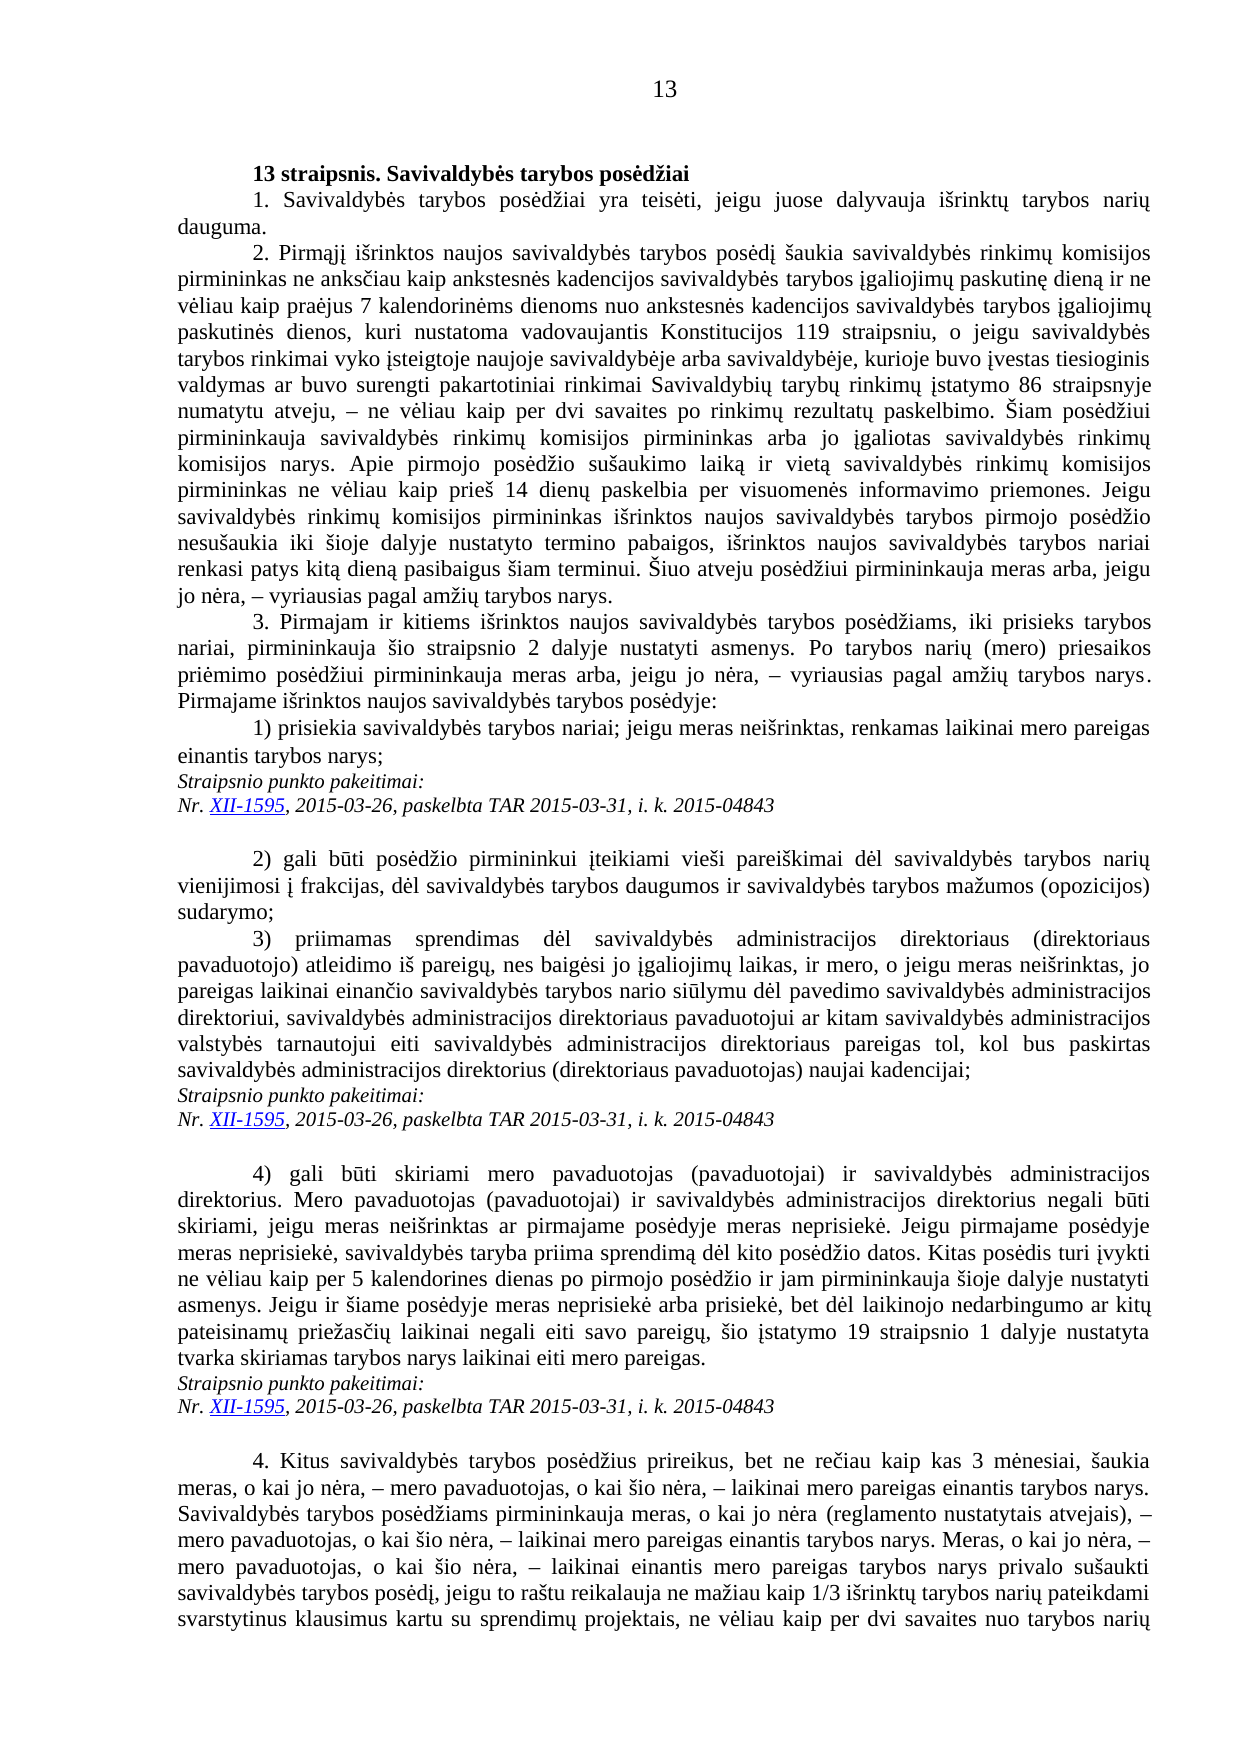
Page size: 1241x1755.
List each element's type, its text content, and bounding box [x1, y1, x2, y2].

text Straipsnio punkto pakeitimai: [177, 1083, 1152, 1107]
text 3) priimamas sprendimas dėl savivaldybės administracijos direktoriaus (direktoriaus pavaduotojo) atleidimo iš pareigų, nes baigėsi jo įgaliojimų laikas, ir mero, o jeigu meras neišrinktas, jo pareigas laikinai einančio savivaldybės tarybos nario siūlymu dėl pavedimo savivaldybės administracijos direktoriui, savivaldybės administracijos direktoriaus pavaduotojui ar kitam savivaldybės administracijos valstybės tarnautojui eiti savivaldybės administracijos direktoriaus pareigas tol, kol bus paskirtas savivaldybės administracijos direktorius (direktoriaus pavaduotojas) naujai kadencijai; [177, 924, 1152, 1083]
text 1. Savivaldybės tarybos posėdžiai yra teisėti, jeigu juose dalyvauja išrinktų tarybos narių dauguma. [177, 186, 1152, 239]
text 2. Pirmąjį išrinktos naujos savivaldybės tarybos posėdį šaukia savivaldybės rinkimų komisijos pirmininkas ne anksčiau kaip ankstesnės kadencijos savivaldybės tarybos įgaliojimų paskutinę dieną ir ne vėliau kaip praėjus 7 kalendorinėms dienoms nuo ankstesnės kadencijos savivaldybės tarybos įgaliojimų paskutinės dienos, kuri nustatoma vadovaujantis Konstitucijos 119 straipsniu, o jeigu savivaldybės tarybos rinkimai vyko įsteigtoje naujoje savivaldybėje arba savivaldybėje, kurioje buvo įvestas tiesioginis valdymas ar buvo surengti pakartotiniai rinkimai Savivaldybių tarybų rinkimų įstatymo 86 straipsnyje numatytu atveju, – ne vėliau kaip per dvi savaites po rinkimų rezultatų paskelbimo. Šiam posėdžiui pirmininkauja savivaldybės rinkimų komisijos pirmininkas arba jo įgaliotas savivaldybės rinkimų komisijos narys. Apie pirmojo posėdžio sušaukimo laiką ir vietą savivaldybės rinkimų komisijos pirmininkas ne vėliau kaip prieš 14 dienų paskelbia per visuomenės informavimo priemones. Jeigu savivaldybės rinkimų komisijos pirmininkas išrinktos naujos savivaldybės tarybos pirmojo posėdžio nesušaukia iki šioje dalyje nustatyto termino pabaigos, išrinktos naujos savivaldybės tarybos nariai renkasi patys kitą dieną pasibaigus šiam terminui. Šiuo atveju posėdžiui pirmininkauja meras arba, jeigu jo nėra, – vyriausias pagal amžių tarybos narys. [177, 239, 1152, 608]
text 13 straipsnis. Savivaldybės tarybos posėdžiai [177, 160, 1152, 186]
text Nr. XII-1595, 2015-03-26, paskelbta TAR 2015-03-31, i. k. 2015-04843 [177, 1394, 1152, 1418]
text Straipsnio punkto pakeitimai: [177, 1370, 1152, 1394]
text 3. Pirmajam ir kitiems išrinktos naujos savivaldybės tarybos posėdžiams, iki prisieks tarybos nariai, pirmininkauja šio straipsnio 2 dalyje nustatyti asmenys. Po tarybos narių (mero) priesaikos priėmimo posėdžiui pirmininkauja meras arba, jeigu jo nėra, – vyriausias pagal amžių tarybos narys. Pirmajame išrinktos naujos savivaldybės tarybos posėdyje: [177, 608, 1152, 713]
text 2) gali būti posėdžio pirmininkui įteikiami vieši pareiškimai dėl savivaldybės tarybos narių vienijimosi į frakcijas, dėl savivaldybės tarybos daugumos ir savivaldybės tarybos mažumos (opozicijos) sudarymo; [177, 846, 1152, 924]
text Straipsnio punkto pakeitimai: [177, 769, 1152, 793]
text 4. Kitus savivaldybės tarybos posėdžius prireikus, bet ne rečiau kaip kas 3 mėnesiai, šaukia meras, o kai jo nėra, – mero pavaduotojas, o kai šio nėra, – laikinai mero pareigas einantis tarybos narys. Savivaldybės tarybos posėdžiams pirmininkauja meras, o kai jo nėra (reglamento nustatytais atvejais), – mero pavaduotojas, o kai šio nėra, – laikinai mero pareigas einantis tarybos narys. Meras, o kai jo nėra, – mero pavaduotojas, o kai šio nėra, – laikinai einantis mero pareigas tarybos narys privalo sušaukti savivaldybės tarybos posėdį, jeigu to raštu reikalauja ne mažiau kaip 1/3 išrinktų tarybos narių pateikdami svarstytinus klausimus kartu su sprendimų projektais, ne vėliau kaip per dvi savaites nuo tarybos narių [177, 1447, 1152, 1632]
text Nr. XII-1595, 2015-03-26, paskelbta TAR 2015-03-31, i. k. 2015-04843 [177, 1107, 1152, 1131]
text Nr. XII-1595, 2015-03-26, paskelbta TAR 2015-03-31, i. k. 2015-04843 [177, 793, 1152, 817]
text 4) gali būti skiriami mero pavaduotojas (pavaduotojai) ir savivaldybės administracijos direktorius. Mero pavaduotojas (pavaduotojai) ir savivaldybės administracijos direktorius negali būti skiriami, jeigu meras neišrinktas ar pirmajame posėdyje meras neprisiekė. Jeigu pirmajame posėdyje meras neprisiekė, savivaldybės taryba priima sprendimą dėl kito posėdžio datos. Kitas posėdis turi įvykti ne vėliau kaip per 5 kalendorines dienas po pirmojo posėdžio ir jam pirmininkauja šioje dalyje nustatyti asmenys. Jeigu ir šiame posėdyje meras neprisiekė arba prisiekė, bet dėl laikinojo nedarbingumo ar kitų pateisinamų priežasčių laikinai negali eiti savo pareigų, šio įstatymo 19 straipsnio 1 dalyje nustatyta tvarka skiriamas tarybos narys laikinai eiti mero pareigas. [177, 1159, 1152, 1370]
text 1) prisiekia savivaldybės tarybos nariai; jeigu meras neišrinktas, renkamas laikinai mero pareigas einantis tarybos narys; [177, 713, 1152, 769]
